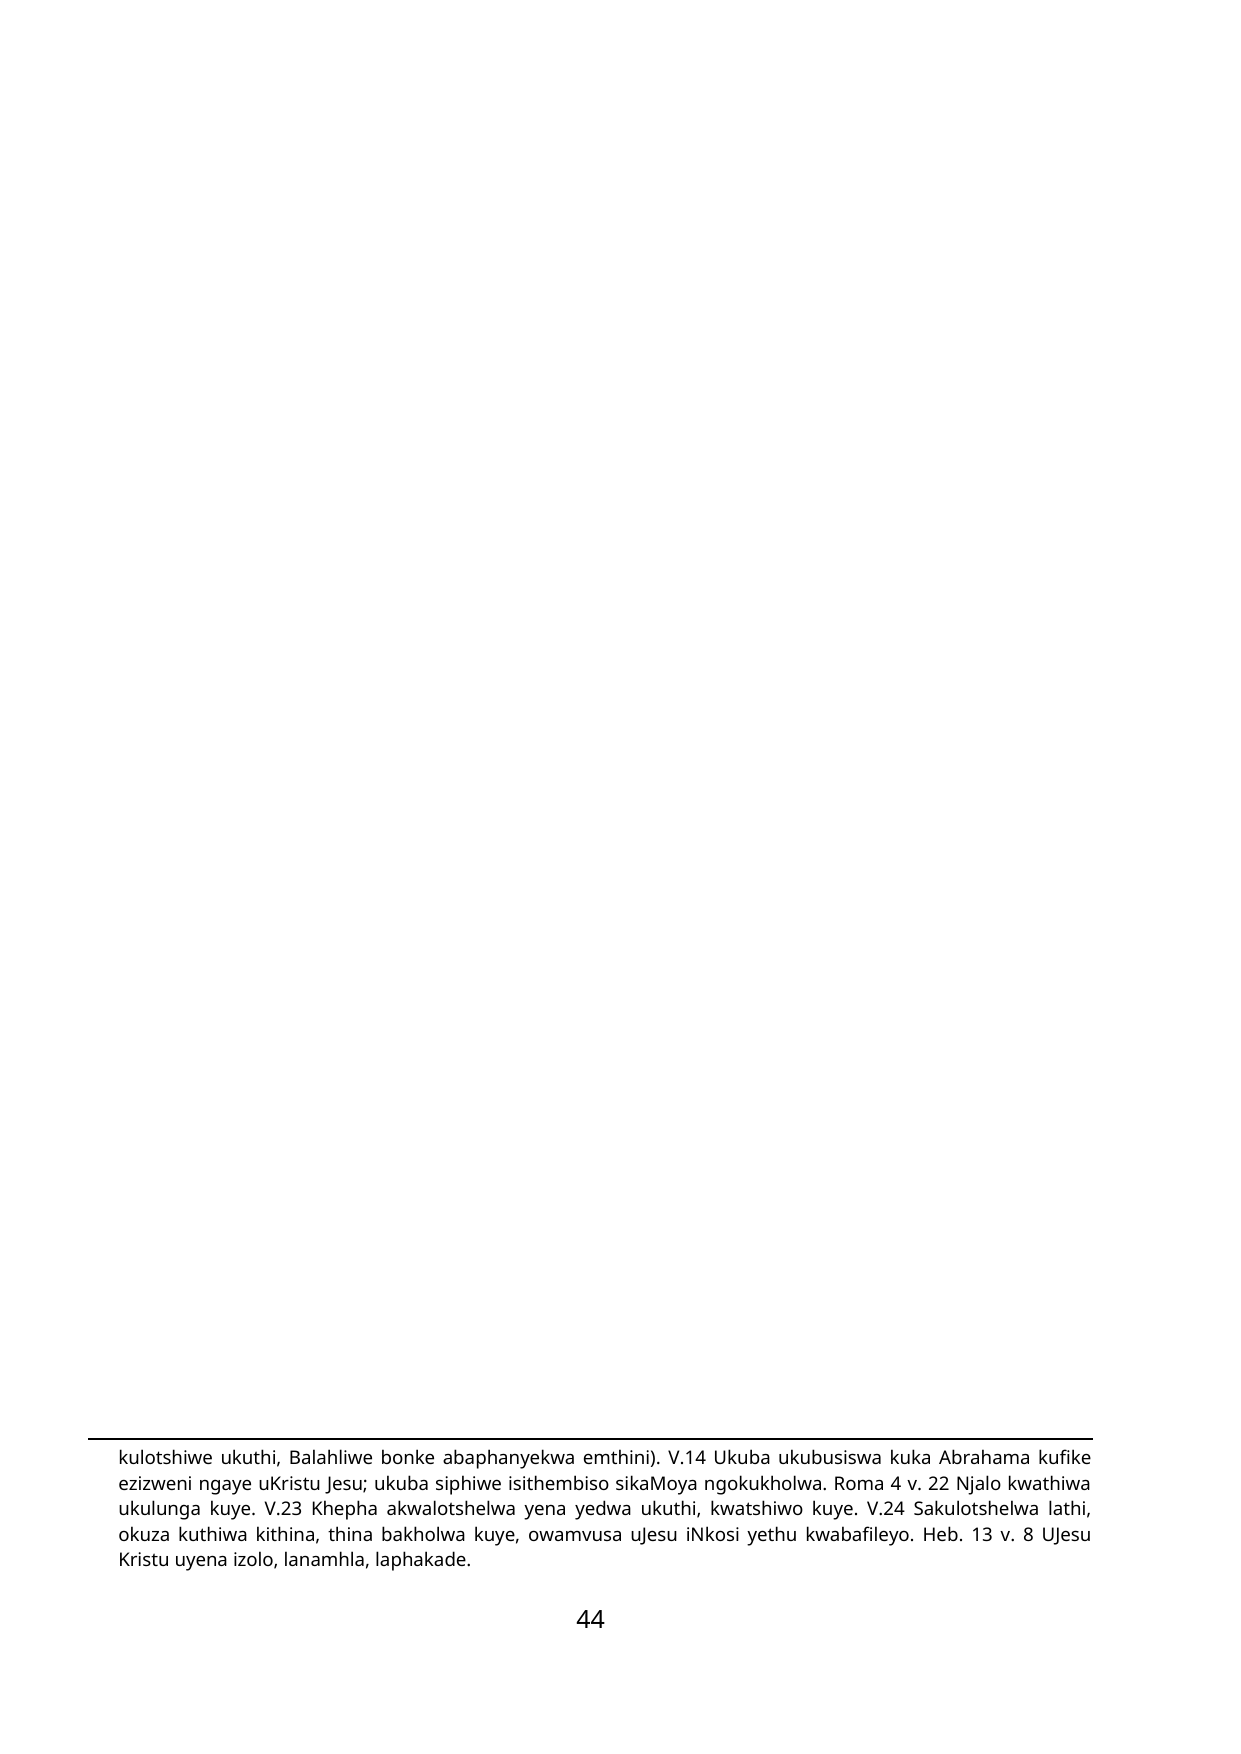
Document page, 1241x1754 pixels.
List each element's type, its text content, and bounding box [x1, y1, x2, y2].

list kulotshiwe ukuthi, Balahliwe bonke abaphanyekwa emthini). V.14 Ukuba ukubusiswa kuka Abrahama kufike ezizweni ngaye uKristu Jesu; ukuba siphiwe isithembiso sikaMoya ngokukholwa. Roma 4 v. 22 Njalo kwathiwa ukulunga kuye. V.23 Khepha akwalotshelwa yena yedwa ukuthi, kwatshiwo kuye. V.24 Sakulotshelwa lathi, okuza kuthiwa kithina, thina bakholwa kuye, owamvusa uJesu iNkosi yethu kwabafileyo. Heb. 13 v. 8 UJesu Kristu uyena izolo, lanamhla, laphakade. [88, 1445, 1092, 1572]
